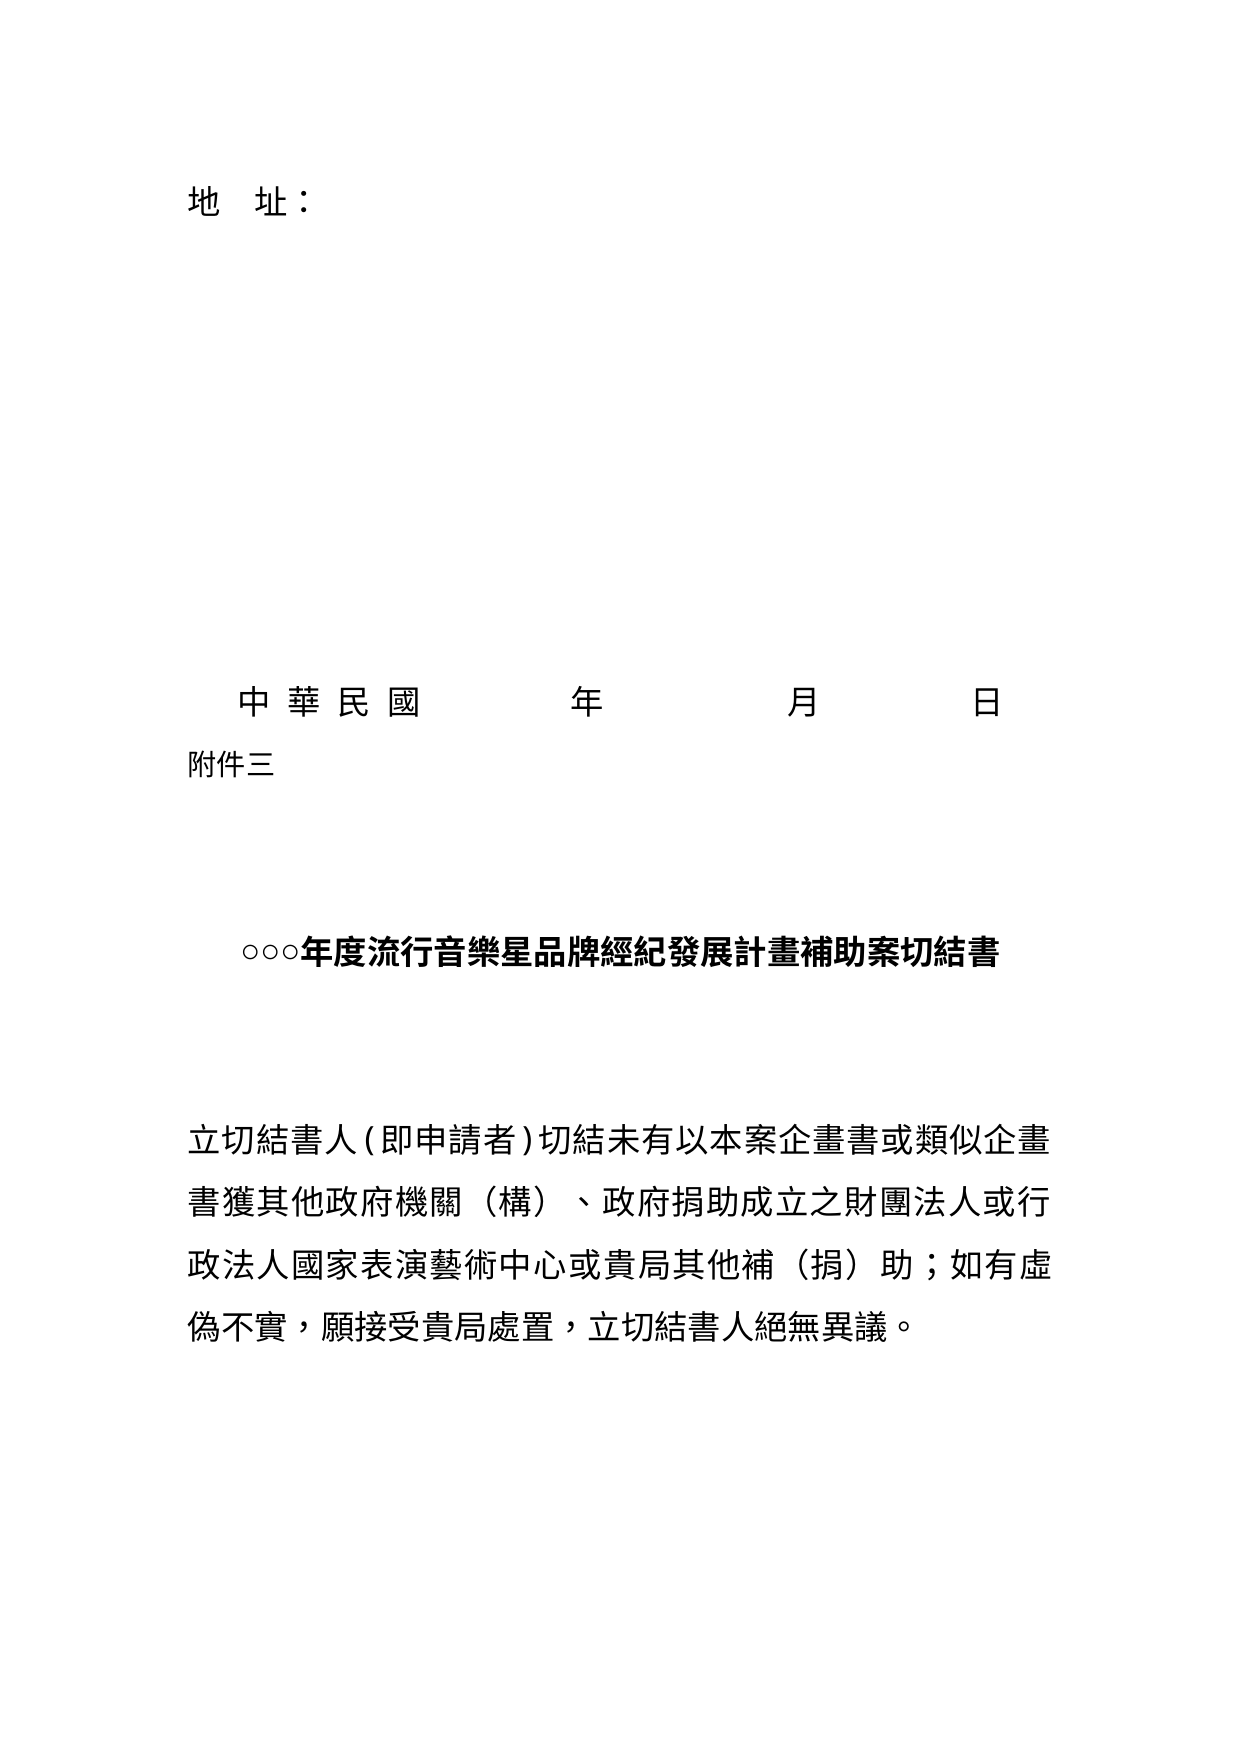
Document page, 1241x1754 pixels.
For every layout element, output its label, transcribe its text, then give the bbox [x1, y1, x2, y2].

text 附件三 [187, 721, 1053, 783]
text 立切結書人(即申請者)切結未有以本案企畫書或類似企畫書獲其他政府機關（構）、政府捐助成立之財團法人或行政法人國家表演藝術中心或貴局其他補（捐）助；如有虛偽不實，願接受貴局處置，立切結書人絕無異議。 [187, 1096, 1053, 1346]
text ○○○年度流行音樂星品牌經紀發展計畫補助案切結書 [187, 908, 1053, 971]
text 中 華 民 國 年 月 日 [187, 658, 1053, 721]
text 地 址： [187, 158, 1053, 221]
